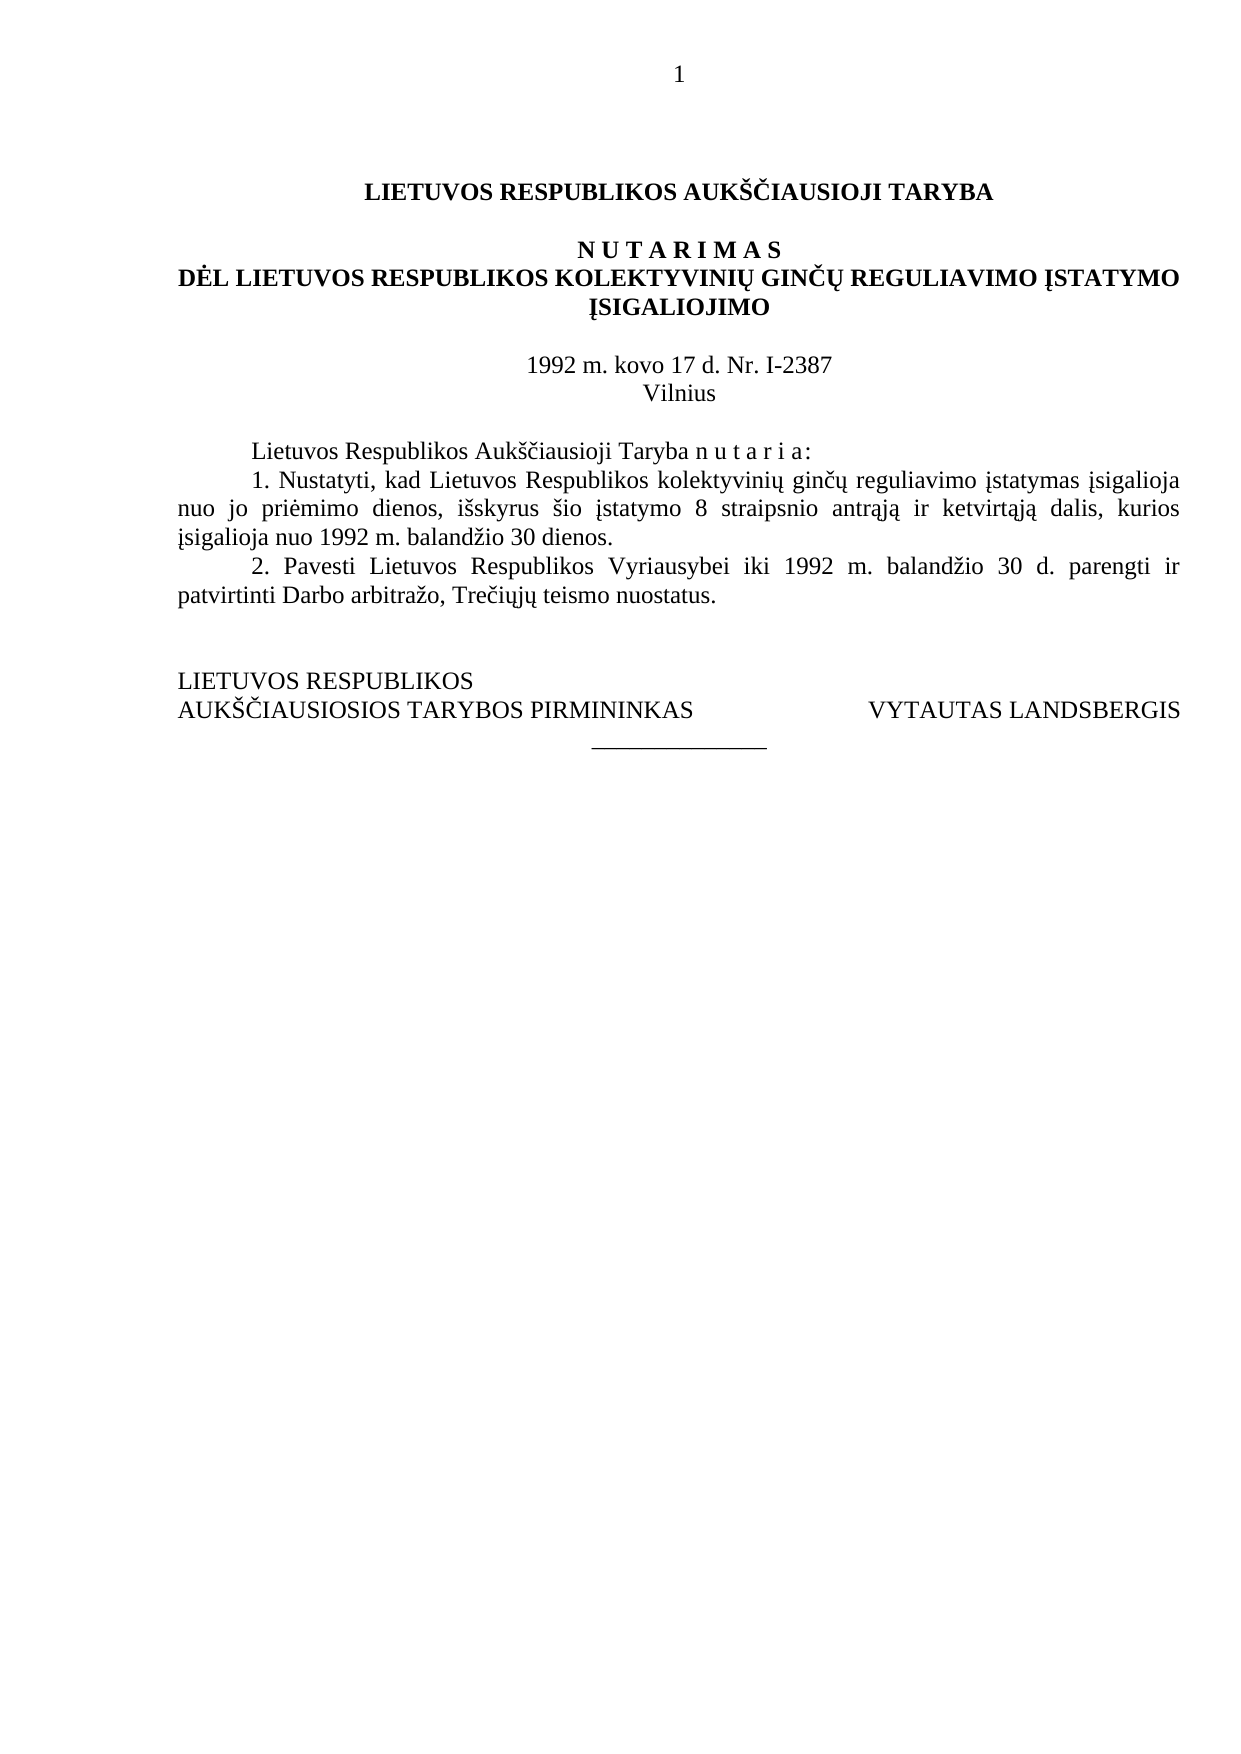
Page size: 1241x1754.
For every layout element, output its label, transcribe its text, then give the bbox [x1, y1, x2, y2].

text N U T A R I M A S [177, 235, 1181, 263]
text 1992 m. kovo 17 d. Nr. I-2387 [177, 350, 1181, 378]
text 2. Pavesti Lietuvos Respublikos Vyriausybei iki 1992 m. balandžio 30 d. parengti ir patvirtinti Darbo arbitražo, Trečiųjų teismo nuostatus. [177, 551, 1181, 608]
text Lietuvos Respublikos Aukščiausioji Taryba nutaria: [177, 436, 1181, 465]
text ______________ [177, 723, 1181, 752]
text AUKŠČIAUSIOSIOS TARYBOS PIRMININKAS VYTAUTAS LANDSBERGIS [177, 695, 1181, 723]
text DĖL LIETUVOS RESPUBLIKOS KOLEKTYVINIŲ GINČŲ REGULIAVIMO ĮSTATYMO ĮSIGALIOJIMO [177, 263, 1181, 321]
text 1. Nustatyti, kad Lietuvos Respublikos kolektyvinių ginčų reguliavimo įstatymas įsigalioja nuo jo priėmimo dienos, išskyrus šio įstatymo 8 straipsnio antrąją ir ketvirtąją dalis, kurios įsigalioja nuo 1992 m. balandžio 30 dienos. [177, 465, 1181, 551]
text LIETUVOS RESPUBLIKOS [177, 666, 1181, 695]
text LIETUVOS RESPUBLIKOS AUKŠČIAUSIOJI TARYBA [177, 177, 1181, 206]
text Vilnius [177, 378, 1181, 407]
